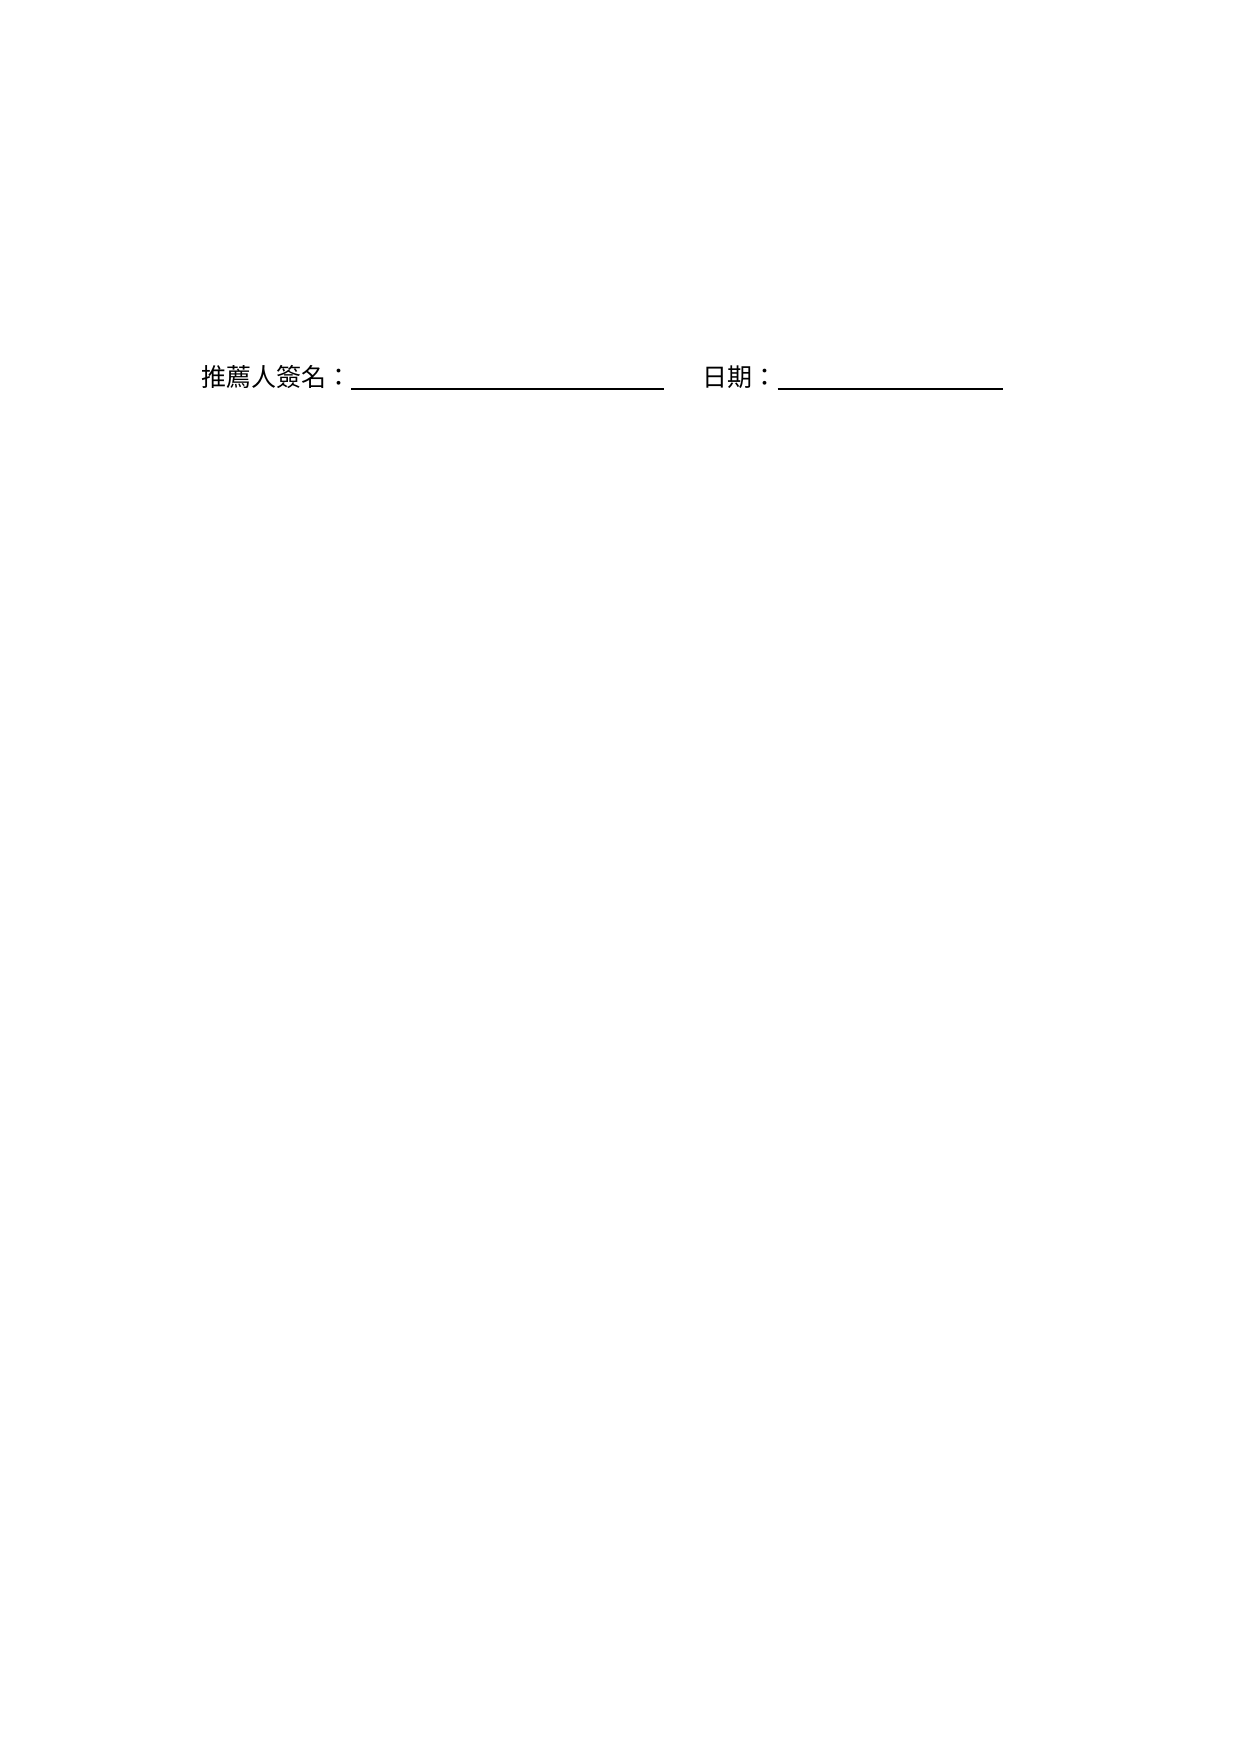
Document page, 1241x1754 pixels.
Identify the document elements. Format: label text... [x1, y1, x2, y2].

text 推薦人簽名： 日期： [89, 334, 1152, 396]
